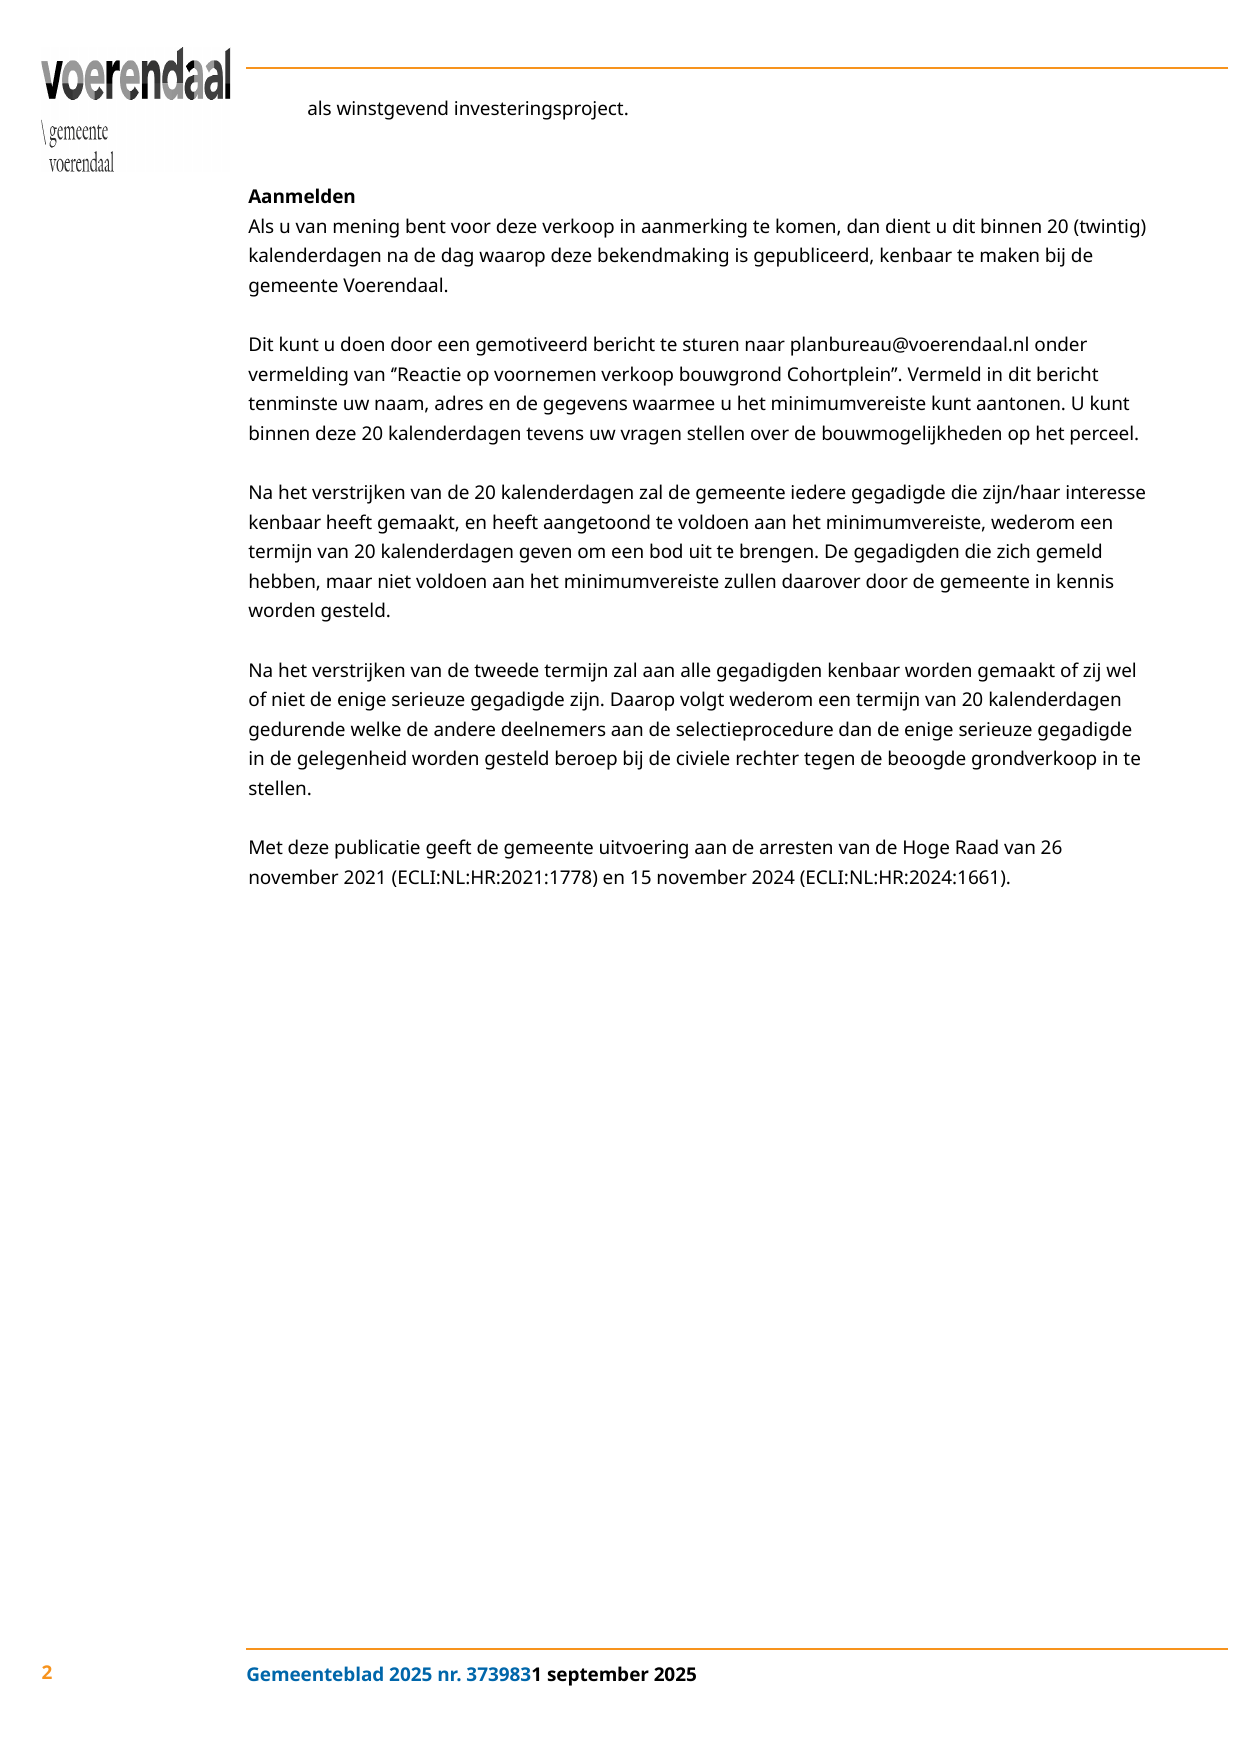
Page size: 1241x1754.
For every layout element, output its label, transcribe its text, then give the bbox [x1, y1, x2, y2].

text Aanmelden [248, 183, 1152, 209]
text Na het verstrijken van de 20 kalenderdagen zal de gemeente iedere gegadigde die zijn/haar interesse kenbaar heeft gemaakt, en heeft aangetoond te voldoen aan het minimumvereiste, wederom een termijn van 20 kalenderdagen geven om een bod uit te brengen. De gegadigden die zich gemeld hebben, maar niet voldoen aan het minimumvereiste zullen daarover door de gemeente in kennis worden gesteld. [248, 479, 1152, 623]
text Na het verstrijken van de tweede termijn zal aan alle gegadigden kenbaar worden gemaakt of zij wel of niet de enige serieuze gegadigde zijn. Daarop volgt wederom een termijn van 20 kalenderdagen gedurende welke de andere deelnemers aan de selectieprocedure dan de enige serieuze gegadigde in de gelegenheid worden gesteld beroep bij de civiele rechter tegen de beoogde grondverkoop in te stellen. [248, 657, 1152, 801]
text Met deze publicatie geeft de gemeente uitvoering aan de arresten van de Hoge Raad van 26 november 2021 (ECLI:NL:HR:2021:1778) en 15 november 2024 (ECLI:NL:HR:2024:1661). [248, 834, 1152, 890]
text Als u van mening bent voor deze verkoop in aanmerking te komen, dan dient u dit binnen 20 (twintig) kalenderdagen na de dag waarop deze bekendmaking is gepubliceerd, kenbaar te maken bij de gemeente Voerendaal. [248, 213, 1152, 298]
picture [41, 47, 231, 172]
text Dit kunt u doen door een gemotiveerd bericht te sturen naar planbureau@voerendaal.nl onder vermelding van ‘’Reactie op voornemen verkoop bouwgrond Cohortplein’’. Vermeld in dit bericht tenminste uw naam, adres en de gegevens waarmee u het minimumvereiste kunt aantonen. U kunt binnen deze 20 kalenderdagen tevens uw vragen stellen over de bouwmogelijkheden op het perceel. [248, 331, 1152, 446]
list als winstgevend investeringsproject. [248, 95, 1152, 121]
